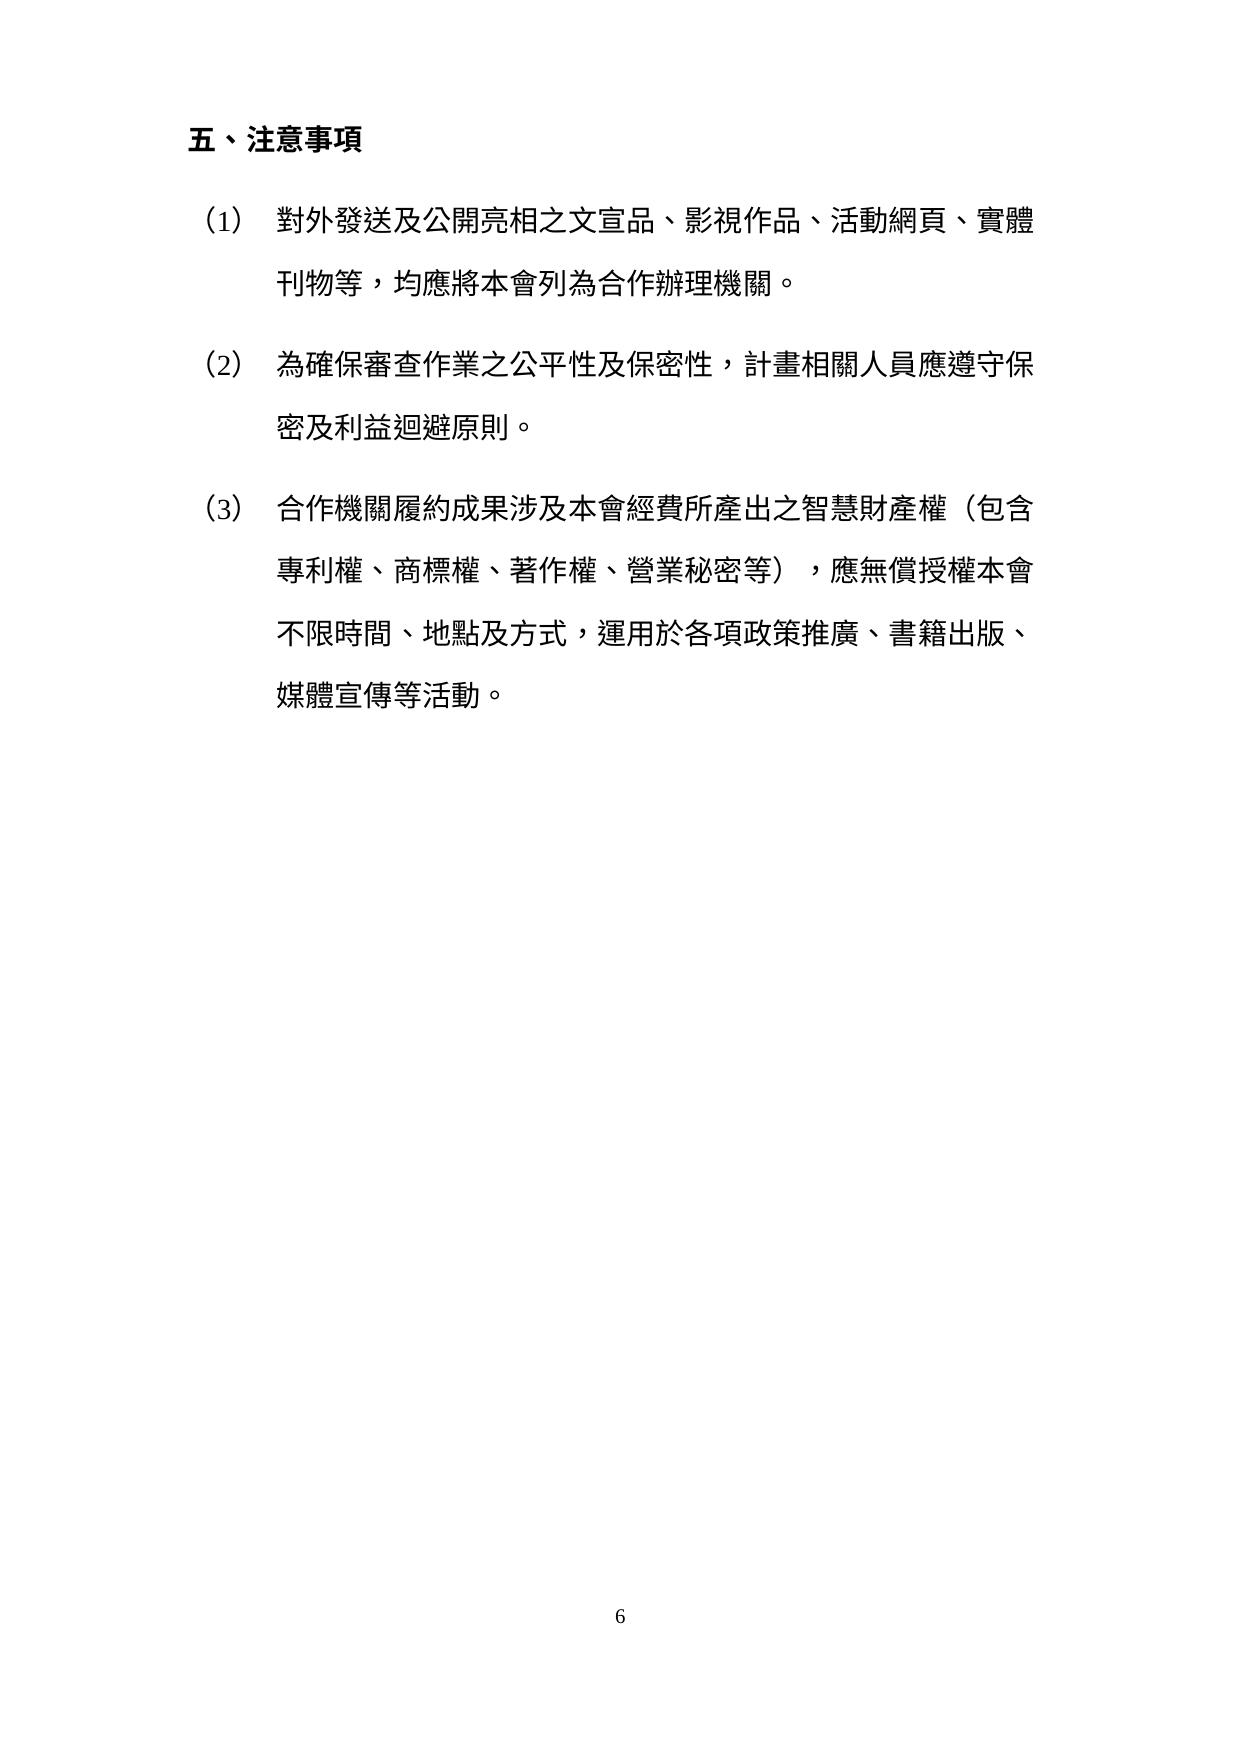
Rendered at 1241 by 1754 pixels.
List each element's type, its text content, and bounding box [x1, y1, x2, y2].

list 合作機關履約成果涉及本會經費所產出之智慧財產權（包含專利權、商標權、著作權、營業秘密等），應無償授權本會不限時間、地點及方式，運用於各項政策推廣、書籍出版、媒體宣傳等活動。 [187, 465, 1053, 715]
list 為確保審查作業之公平性及保密性，計畫相關人員應遵守保密及利益迴避原則。 [187, 321, 1053, 446]
text 五、注意事項 [187, 96, 1053, 159]
list 對外發送及公開亮相之文宣品、影視作品、活動網頁、實體刊物等，均應將本會列為合作辦理機關。 [187, 177, 1053, 302]
